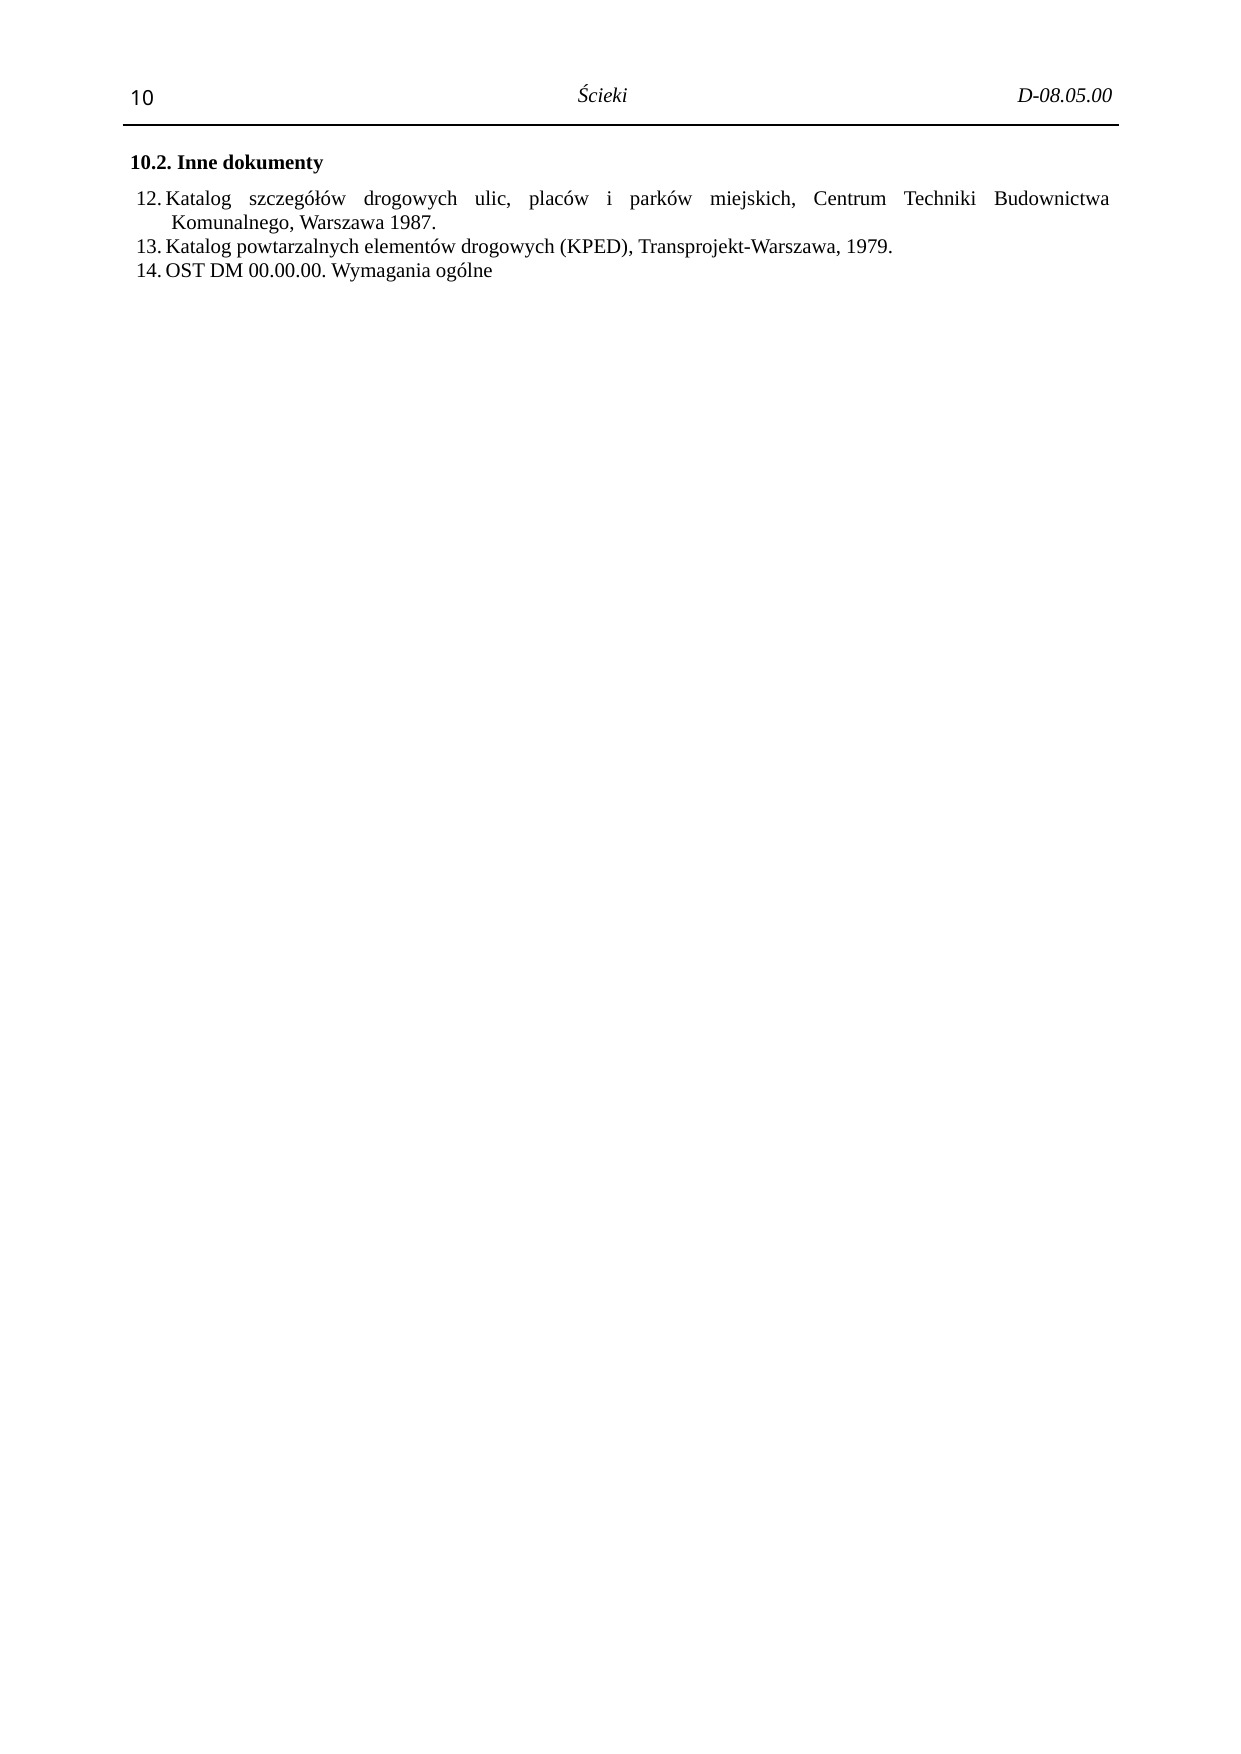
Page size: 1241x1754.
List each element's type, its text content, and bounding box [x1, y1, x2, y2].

list Katalog powtarzalnych elementów drogowych (KPED), Transprojekt-Warszawa, 1979. [136, 234, 1110, 258]
list Katalog szczegółów drogowych ulic, placów i parków miejskich, Centrum Techniki Budownictwa Komunalnego, Warszawa 1987. [136, 186, 1110, 234]
list OST DM 00.00.00. Wymagania ogólne [136, 258, 1110, 282]
subtitle 10.2. Inne dokumenty [130, 150, 1110, 174]
